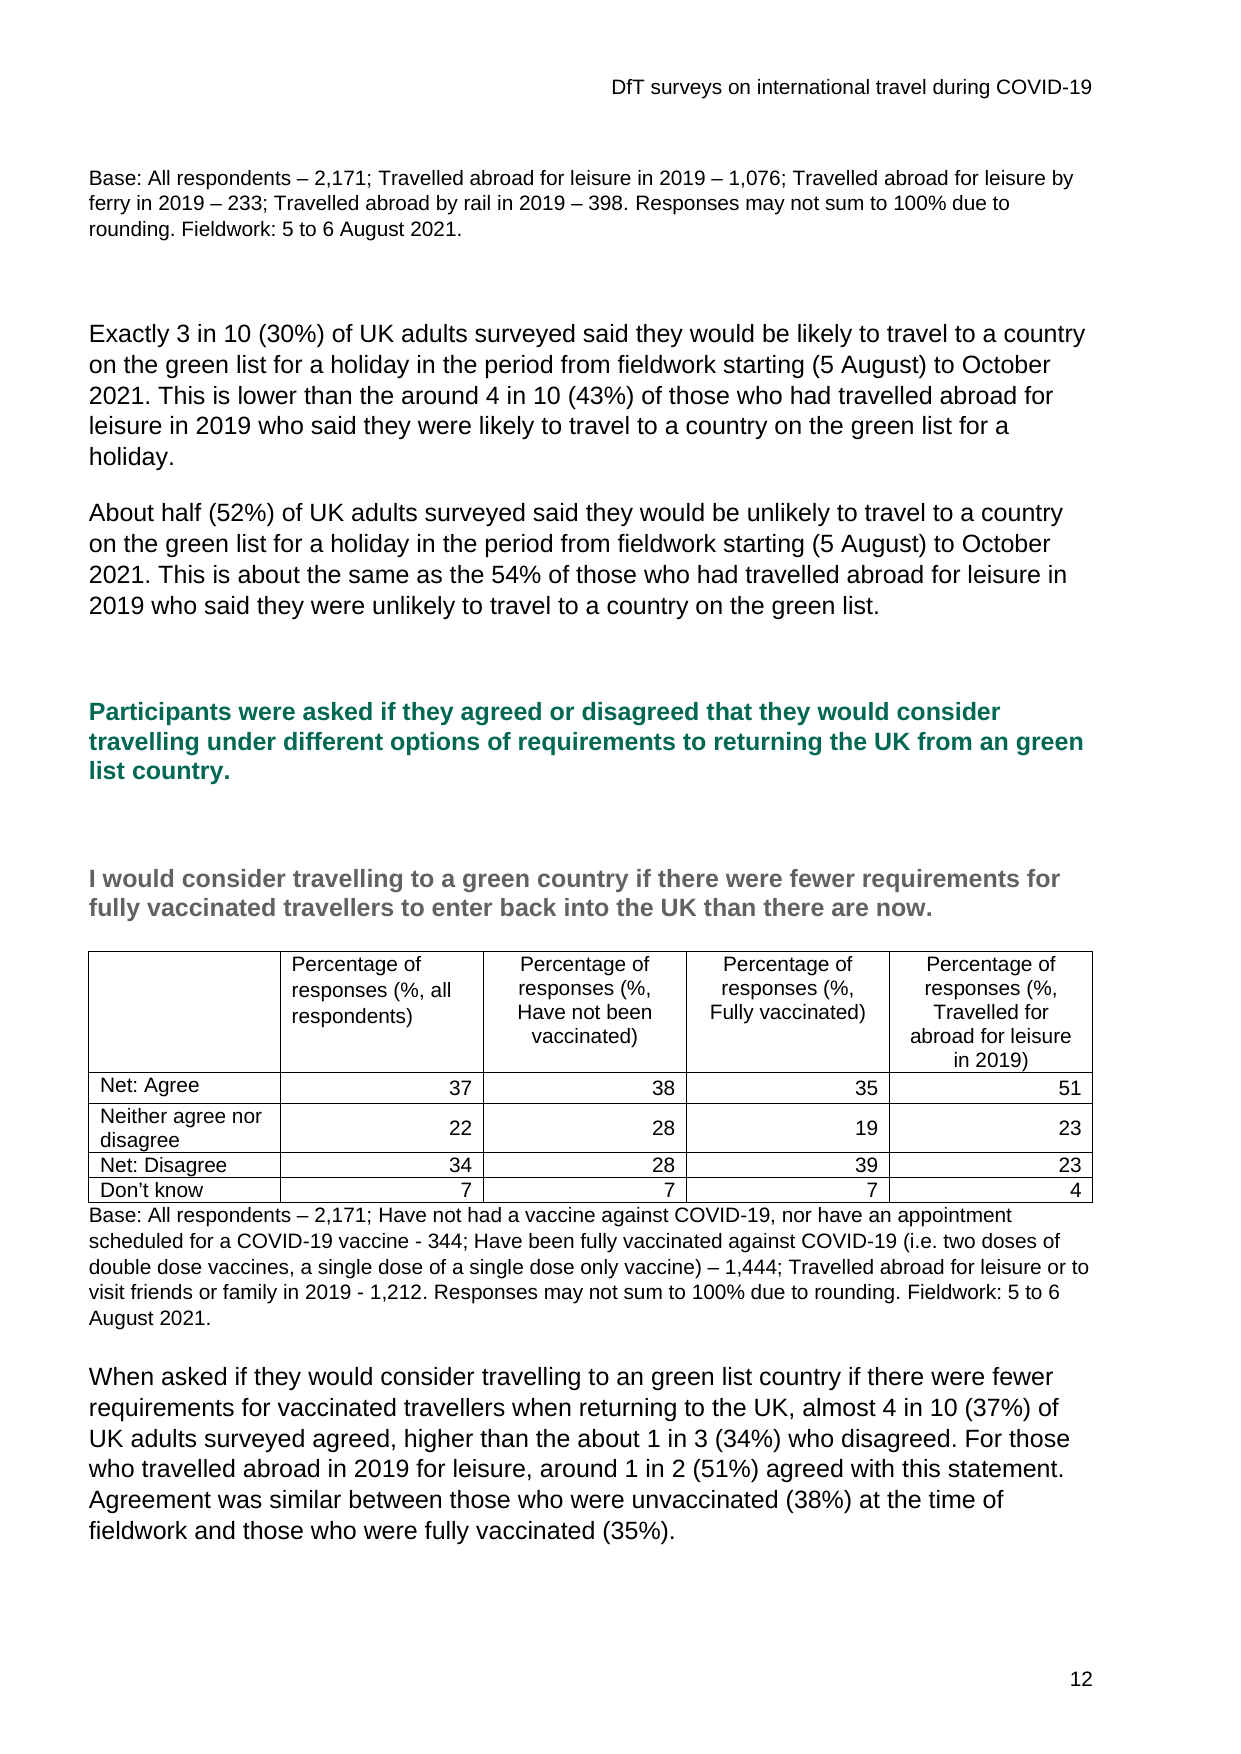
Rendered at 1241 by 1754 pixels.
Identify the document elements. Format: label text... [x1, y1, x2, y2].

table_cell 23 [890, 1153, 1092, 1177]
table_header Percentage of responses (%, all respondents) [281, 952, 483, 1072]
table_cell 7 [484, 1178, 686, 1202]
subtitle Participants were asked if they agreed or disagreed that they would consider travelling under different options of requirements to returning the UK from an green list country. [89, 697, 1092, 784]
table_cell 19 [687, 1104, 889, 1152]
text Base: All respondents – 2,171; Travelled abroad for leisure in 2019 – 1,076; Travelled abroad for leisure by ferry in 2019 – 233; Travelled abroad by rail in 2019 – 398. Responses may not sum to 100% due to rounding. Fieldwork: 5 to 6 August 2021. [89, 165, 1092, 241]
text About half (52%) of UK adults surveyed said they would be unlikely to travel to a country on the green list for a holiday in the period from fieldwork starting (5 August) to October 2021. This is about the same as the 54% of those who had travelled abroad for leisure in 2019 who said they were unlikely to travel to a country on the green list. [89, 498, 1092, 619]
table_cell Don’t know [89, 1178, 280, 1202]
table_cell 23 [890, 1104, 1092, 1152]
text Base: All respondents – 2,171; Have not had a vaccine against COVID-19, nor have an appointment scheduled for a COVID-19 vaccine - 344; Have been fully vaccinated against COVID-19 (i.e. two doses of double dose vaccines, a single dose of a single dose only vaccine) – 1,444; Travelled abroad for leisure or to visit friends or family in 2019 - 1,212. Responses may not sum to 100% due to rounding. Fieldwork: 5 to 6 August 2021. [89, 1203, 1092, 1330]
table_header [89, 952, 280, 1072]
text When asked if they would consider travelling to an green list country if there were fewer requirements for vaccinated travellers when returning to the UK, almost 4 in 10 (37%) of UK adults surveyed agreed, higher than the about 1 in 3 (34%) who disagreed. For those who travelled abroad in 2019 for leisure, around 1 in 2 (51%) agreed with this statement. Agreement was similar between those who were unvaccinated (38%) at the time of fieldwork and those who were fully vaccinated (35%). [89, 1362, 1092, 1544]
subtitle I would consider travelling to a green country if there were fewer requirements for fully vaccinated travellers to enter back into the UK than there are now. [89, 864, 1092, 922]
table_cell Net: Agree [89, 1073, 280, 1103]
table_header Percentage of responses (%, Fully vaccinated) [687, 952, 889, 1072]
table_cell 35 [687, 1073, 889, 1103]
table_cell 7 [687, 1178, 889, 1202]
table_cell 51 [890, 1073, 1092, 1103]
table_cell 4 [890, 1178, 1092, 1202]
table_cell 28 [484, 1104, 686, 1152]
table_cell 34 [281, 1153, 483, 1177]
table_cell 39 [687, 1153, 889, 1177]
text Exactly 3 in 10 (30%) of UK adults surveyed said they would be likely to travel to a country on the green list for a holiday in the period from fieldwork starting (5 August) to October 2021. This is lower than the around 4 in 10 (43%) of those who had travelled abroad for leisure in 2019 who said they were likely to travel to a country on the green list for a holiday. [89, 319, 1092, 471]
table_cell 7 [281, 1178, 483, 1202]
table_cell Net: Disagree [89, 1153, 280, 1177]
table_cell Neither agree nor disagree [89, 1104, 280, 1152]
table_cell 22 [281, 1104, 483, 1152]
table_cell 37 [281, 1073, 483, 1103]
table_cell 28 [484, 1153, 686, 1177]
table_cell 38 [484, 1073, 686, 1103]
table_header Percentage of responses (%, Have not been vaccinated) [484, 952, 686, 1072]
table_header Percentage of responses (%, Travelled for abroad for leisure in 2019) [890, 952, 1092, 1072]
